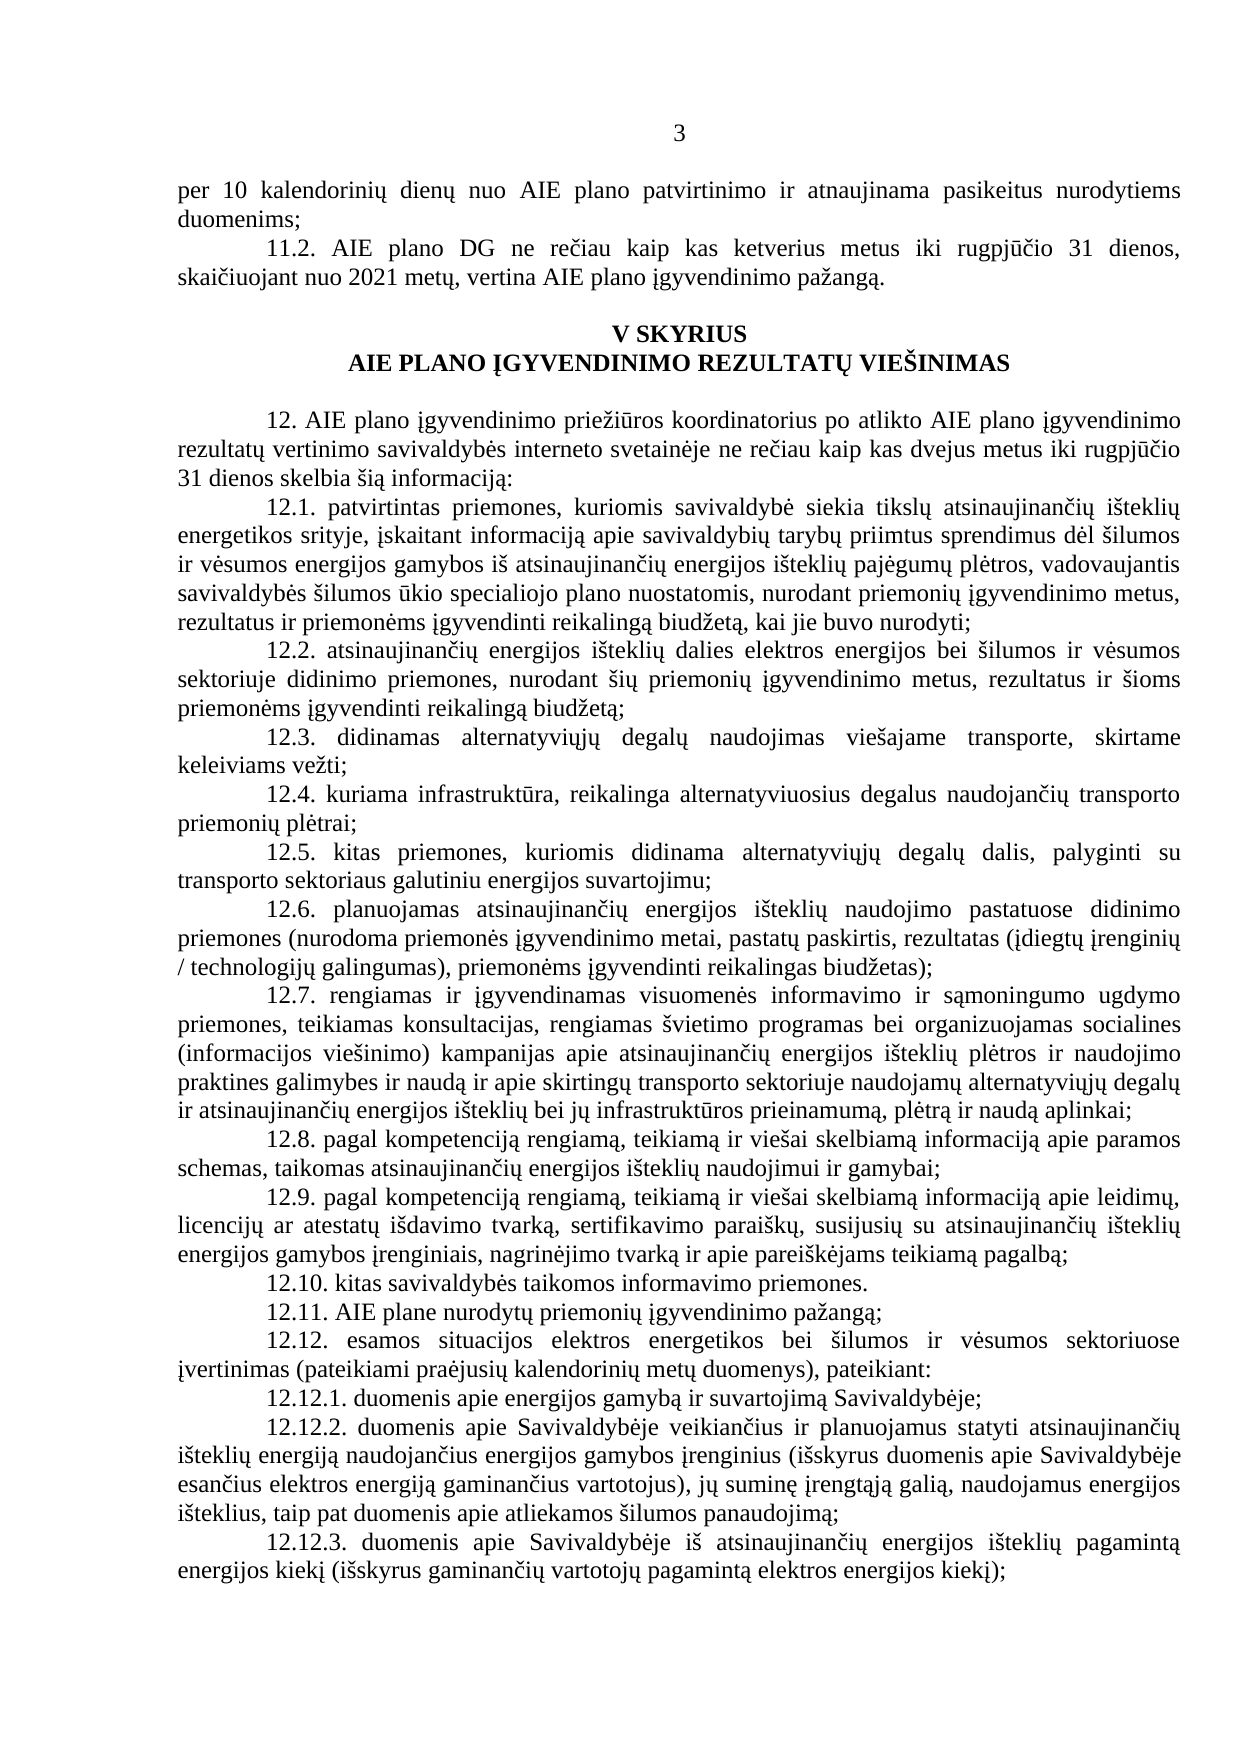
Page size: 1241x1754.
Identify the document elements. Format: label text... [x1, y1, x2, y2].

text 12.12.3. duomenis apie Savivaldybėje iš atsinaujinančių energijos išteklių pagamintą energijos kiekį (išskyrus gaminančių vartotojų pagamintą elektros energijos kiekį); [177, 1527, 1181, 1584]
text 12.3. didinamas alternatyviųjų degalų naudojimas viešajame transporte, skirtame keleiviams vežti; [177, 722, 1181, 779]
text 12.8. pagal kompetenciją rengiamą, teikiamą ir viešai skelbiamą informaciją apie paramos schemas, taikomas atsinaujinančių energijos išteklių naudojimui ir gamybai; [177, 1124, 1181, 1182]
text 12.6. planuojamas atsinaujinančių energijos išteklių naudojimo pastatuose didinimo priemones (nurodoma priemonės įgyvendinimo metai, pastatų paskirtis, rezultatas (įdiegtų įrenginių / technologijų galingumas), priemonėms įgyvendinti reikalingas biudžetas); [177, 894, 1181, 981]
text 12.4. kuriama infrastruktūra, reikalinga alternatyviuosius degalus naudojančių transporto priemonių plėtrai; [177, 779, 1181, 837]
text V SKYRIUS [177, 319, 1181, 348]
text 12.2. atsinaujinančių energijos išteklių dalies elektros energijos bei šilumos ir vėsumos sektoriuje didinimo priemones, nurodant šių priemonių įgyvendinimo metus, rezultatus ir šioms priemonėms įgyvendinti reikalingą biudžetą; [177, 636, 1181, 722]
text 12.1. patvirtintas priemones, kuriomis savivaldybė siekia tikslų atsinaujinančių išteklių energetikos srityje, įskaitant informaciją apie savivaldybių tarybų priimtus sprendimus dėl šilumos ir vėsumos energijos gamybos iš atsinaujinančių energijos išteklių pajėgumų plėtros, vadovaujantis savivaldybės šilumos ūkio specialiojo plano nuostatomis, nurodant priemonių įgyvendinimo metus, rezultatus ir priemonėms įgyvendinti reikalingą biudžetą, kai jie buvo nurodyti; [177, 492, 1181, 636]
text per 10 kalendorinių dienų nuo AIE plano patvirtinimo ir atnaujinama pasikeitus nurodytiems duomenims; [177, 176, 1181, 233]
text 12.12.1. duomenis apie energijos gamybą ir suvartojimą Savivaldybėje; [177, 1383, 1181, 1412]
text 11.2. AIE plano DG ne rečiau kaip kas ketverius metus iki rugpjūčio 31 dienos, skaičiuojant nuo 2021 metų, vertina AIE plano įgyvendinimo pažangą. [177, 233, 1181, 291]
text 12.12. esamos situacijos elektros energetikos bei šilumos ir vėsumos sektoriuose įvertinimas (pateikiami praėjusių kalendorinių metų duomenys), pateikiant: [177, 1326, 1181, 1383]
text 12.12.2. duomenis apie Savivaldybėje veikiančius ir planuojamus statyti atsinaujinančių išteklių energiją naudojančius energijos gamybos įrenginius (išskyrus duomenis apie Savivaldybėje esančius elektros energiją gaminančius vartotojus), jų suminę įrengtąją galią, naudojamus energijos išteklius, taip pat duomenis apie atliekamos šilumos panaudojimą; [177, 1412, 1181, 1527]
text 12.11. AIE plane nurodytų priemonių įgyvendinimo pažangą; [177, 1297, 1181, 1326]
text 12.10. kitas savivaldybės taikomos informavimo priemones. [177, 1268, 1181, 1297]
text 12. AIE plano įgyvendinimo priežiūros koordinatorius po atlikto AIE plano įgyvendinimo rezultatų vertinimo savivaldybės interneto svetainėje ne rečiau kaip kas dvejus metus iki rugpjūčio 31 dienos skelbia šią informaciją: [177, 406, 1181, 492]
text 12.5. kitas priemones, kuriomis didinama alternatyviųjų degalų dalis, palyginti su transporto sektoriaus galutiniu energijos suvartojimu; [177, 837, 1181, 894]
text 12.9. pagal kompetenciją rengiamą, teikiamą ir viešai skelbiamą informaciją apie leidimų, licencijų ar atestatų išdavimo tvarką, sertifikavimo paraiškų, susijusių su atsinaujinančių išteklių energijos gamybos įrenginiais, nagrinėjimo tvarką ir apie pareiškėjams teikiamą pagalbą; [177, 1182, 1181, 1268]
text 12.7. rengiamas ir įgyvendinamas visuomenės informavimo ir sąmoningumo ugdymo priemones, teikiamas konsultacijas, rengiamas švietimo programas bei organizuojamas socialines (informacijos viešinimo) kampanijas apie atsinaujinančių energijos išteklių plėtros ir naudojimo praktines galimybes ir naudą ir apie skirtingų transporto sektoriuje naudojamų alternatyviųjų degalų ir atsinaujinančių energijos išteklių bei jų infrastruktūros prieinamumą, plėtrą ir naudą aplinkai; [177, 981, 1181, 1124]
text AIE PLANO ĮGYVENDINIMO REZULTATŲ VIEŠINIMAS [177, 348, 1181, 377]
